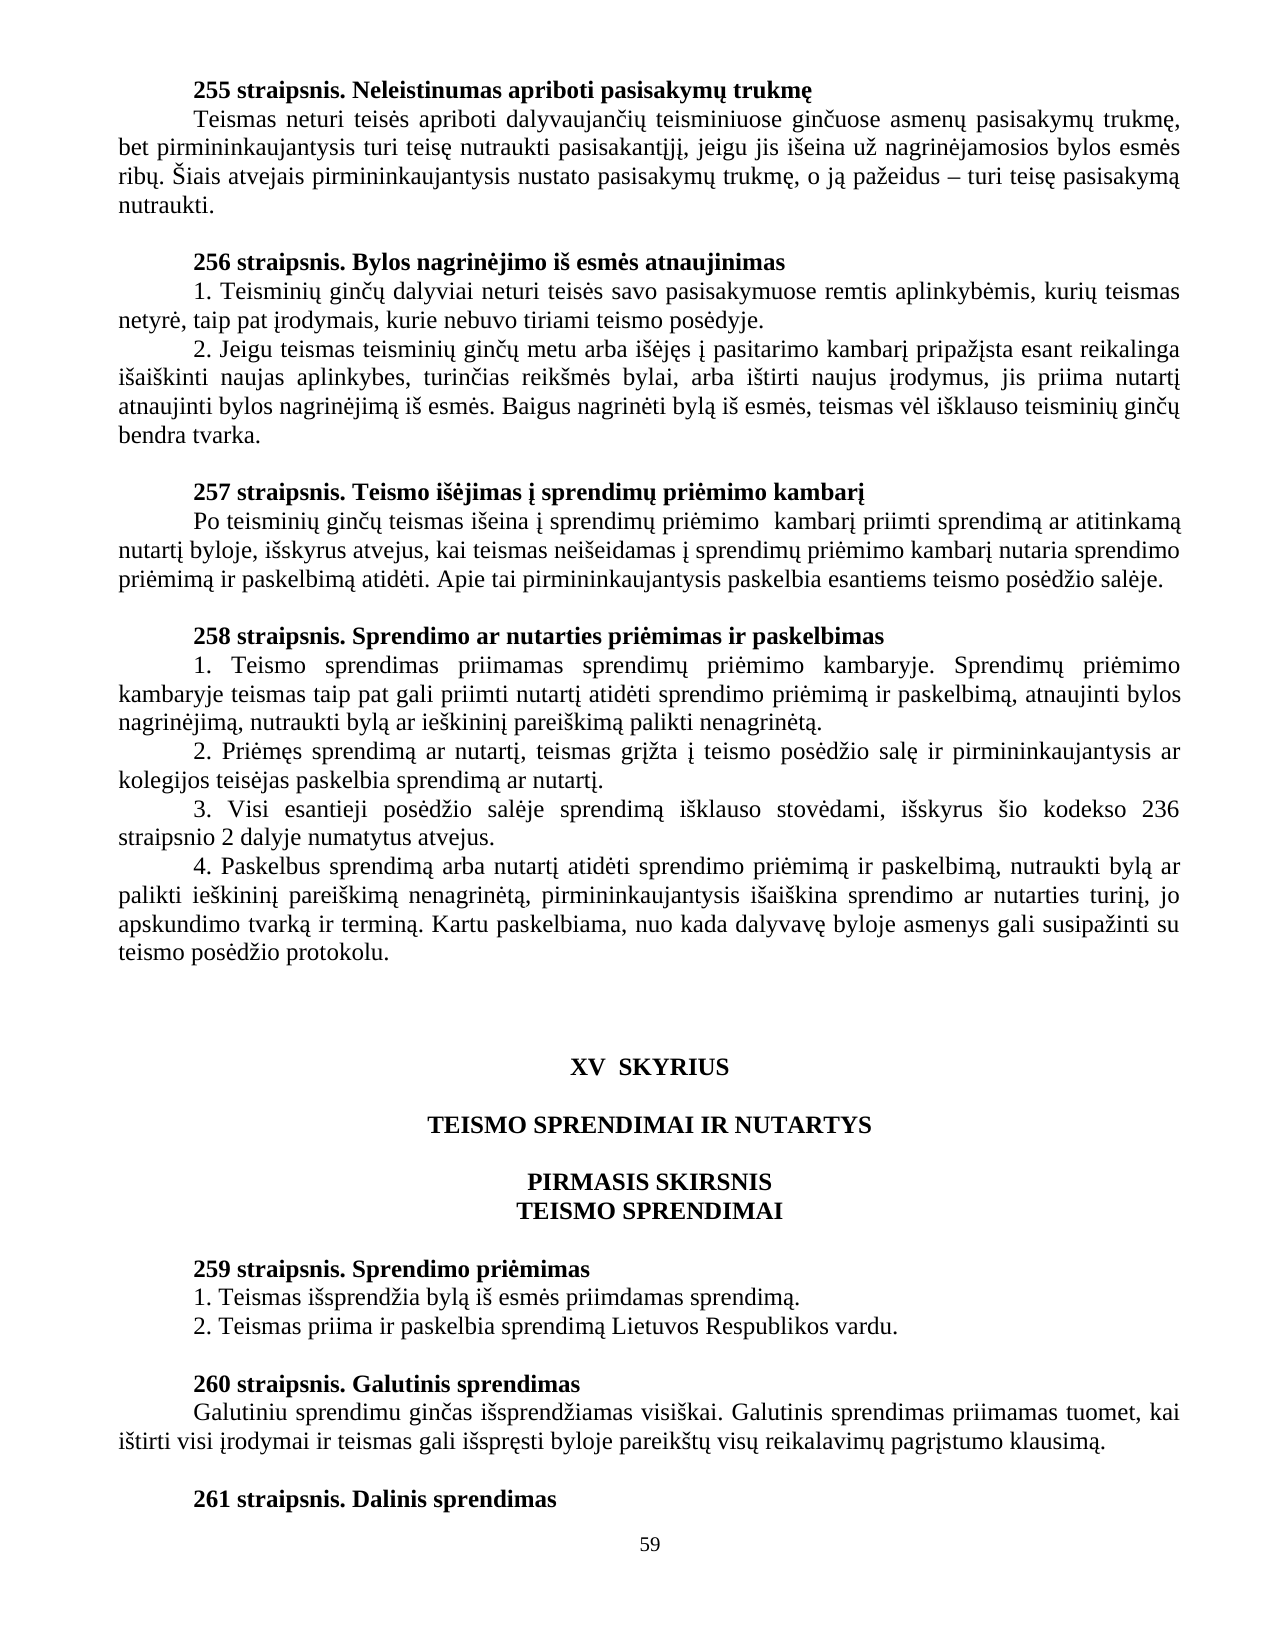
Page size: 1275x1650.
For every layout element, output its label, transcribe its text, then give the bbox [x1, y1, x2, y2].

text 255 straipsnis. Neleistinumas apriboti pasisakymų trukmę [118, 75, 1181, 104]
text 261 straipsnis. Dalinis sprendimas [118, 1484, 1181, 1512]
text 260 straipsnis. Galutinis sprendimas [118, 1369, 1181, 1397]
text Po teisminių ginčų teismas išeina į sprendimų priėmimo kambarį priimti sprendimą ar atitinkamą nutartį byloje, išskyrus atvejus, kai teismas neišeidamas į sprendimų priėmimo kambarį nutaria sprendimo priėmimą ir paskelbimą atidėti. Apie tai pirmininkaujantysis paskelbia esantiems teismo posėdžio salėje. [118, 506, 1181, 592]
text 259 straipsnis. Sprendimo priėmimas [118, 1254, 1181, 1282]
text Galutiniu sprendimu ginčas išsprendžiamas visiškai. Galutinis sprendimas priimamas tuomet, kai ištirti visi įrodymai ir teismas gali išspręsti byloje pareikštų visų reikalavimų pagrįstumo klausimą. [118, 1397, 1181, 1455]
text XV SKYRIUS [118, 1052, 1181, 1081]
text 256 straipsnis. Bylos nagrinėjimo iš esmės atnaujinimas [118, 247, 1181, 276]
text TEISMO SPRENDIMAI IR NUTARTYS [118, 1110, 1181, 1139]
text Teismas neturi teisės apriboti dalyvaujančių teisminiuose ginčuose asmenų pasisakymų trukmę, bet pirmininkaujantysis turi teisę nutraukti pasisakantįjį, jeigu jis išeina už nagrinėjamosios bylos esmės ribų. Šiais atvejais pirmininkaujantysis nustato pasisakymų trukmę, o ją pažeidus – turi teisę pasisakymą nutraukti. [118, 104, 1181, 219]
text 258 straipsnis. Sprendimo ar nutarties priėmimas ir paskelbimas [118, 621, 1181, 650]
text 1. Teisminių ginčų dalyviai neturi teisės savo pasisakymuose remtis aplinkybėmis, kurių teismas netyrė, taip pat įrodymais, kurie nebuvo tiriami teismo posėdyje. [118, 276, 1181, 334]
text 1. Teismo sprendimas priimamas sprendimų priėmimo kambaryje. Sprendimų priėmimo kambaryje teismas taip pat gali priimti nutartį atidėti sprendimo priėmimą ir paskelbimą, atnaujinti bylos nagrinėjimą, nutraukti bylą ar ieškininį pareiškimą palikti nenagrinėtą. [118, 650, 1181, 736]
text 2. Priėmęs sprendimą ar nutartį, teismas grįžta į teismo posėdžio salę ir pirmininkaujantysis ar kolegijos teisėjas paskelbia sprendimą ar nutartį. [118, 736, 1181, 794]
text 2. Teismas priima ir paskelbia sprendimą Lietuvos Respublikos vardu. [118, 1311, 1181, 1340]
text 4. Paskelbus sprendimą arba nutartį atidėti sprendimo priėmimą ir paskelbimą, nutraukti bylą ar palikti ieškininį pareiškimą nenagrinėtą, pirmininkaujantysis išaiškina sprendimo ar nutarties turinį, jo apskundimo tvarką ir terminą. Kartu paskelbiama, nuo kada dalyvavę byloje asmenys gali susipažinti su teismo posėdžio protokolu. [118, 851, 1181, 966]
text PirmasIS skirsnis [118, 1167, 1181, 1196]
text 2. Jeigu teismas teisminių ginčų metu arba išėjęs į pasitarimo kambarį pripažįsta esant reikalinga išaiškinti naujas aplinkybes, turinčias reikšmės bylai, arba ištirti naujus įrodymus, jis priima nutartį atnaujinti bylos nagrinėjimą iš esmės. Baigus nagrinėti bylą iš esmės, teismas vėl išklauso teisminių ginčų bendra tvarka. [118, 334, 1181, 449]
text 1. Teismas išsprendžia bylą iš esmės priimdamas sprendimą. [118, 1282, 1181, 1311]
text TEISMO Sprendimai [118, 1196, 1181, 1225]
text 257 straipsnis. Teismo išėjimas į sprendimų priėmimo kambarį [118, 477, 1181, 506]
text 3. Visi esantieji posėdžio salėje sprendimą išklauso stovėdami, išskyrus šio kodekso 236 straipsnio 2 dalyje numatytus atvejus. [118, 794, 1181, 851]
